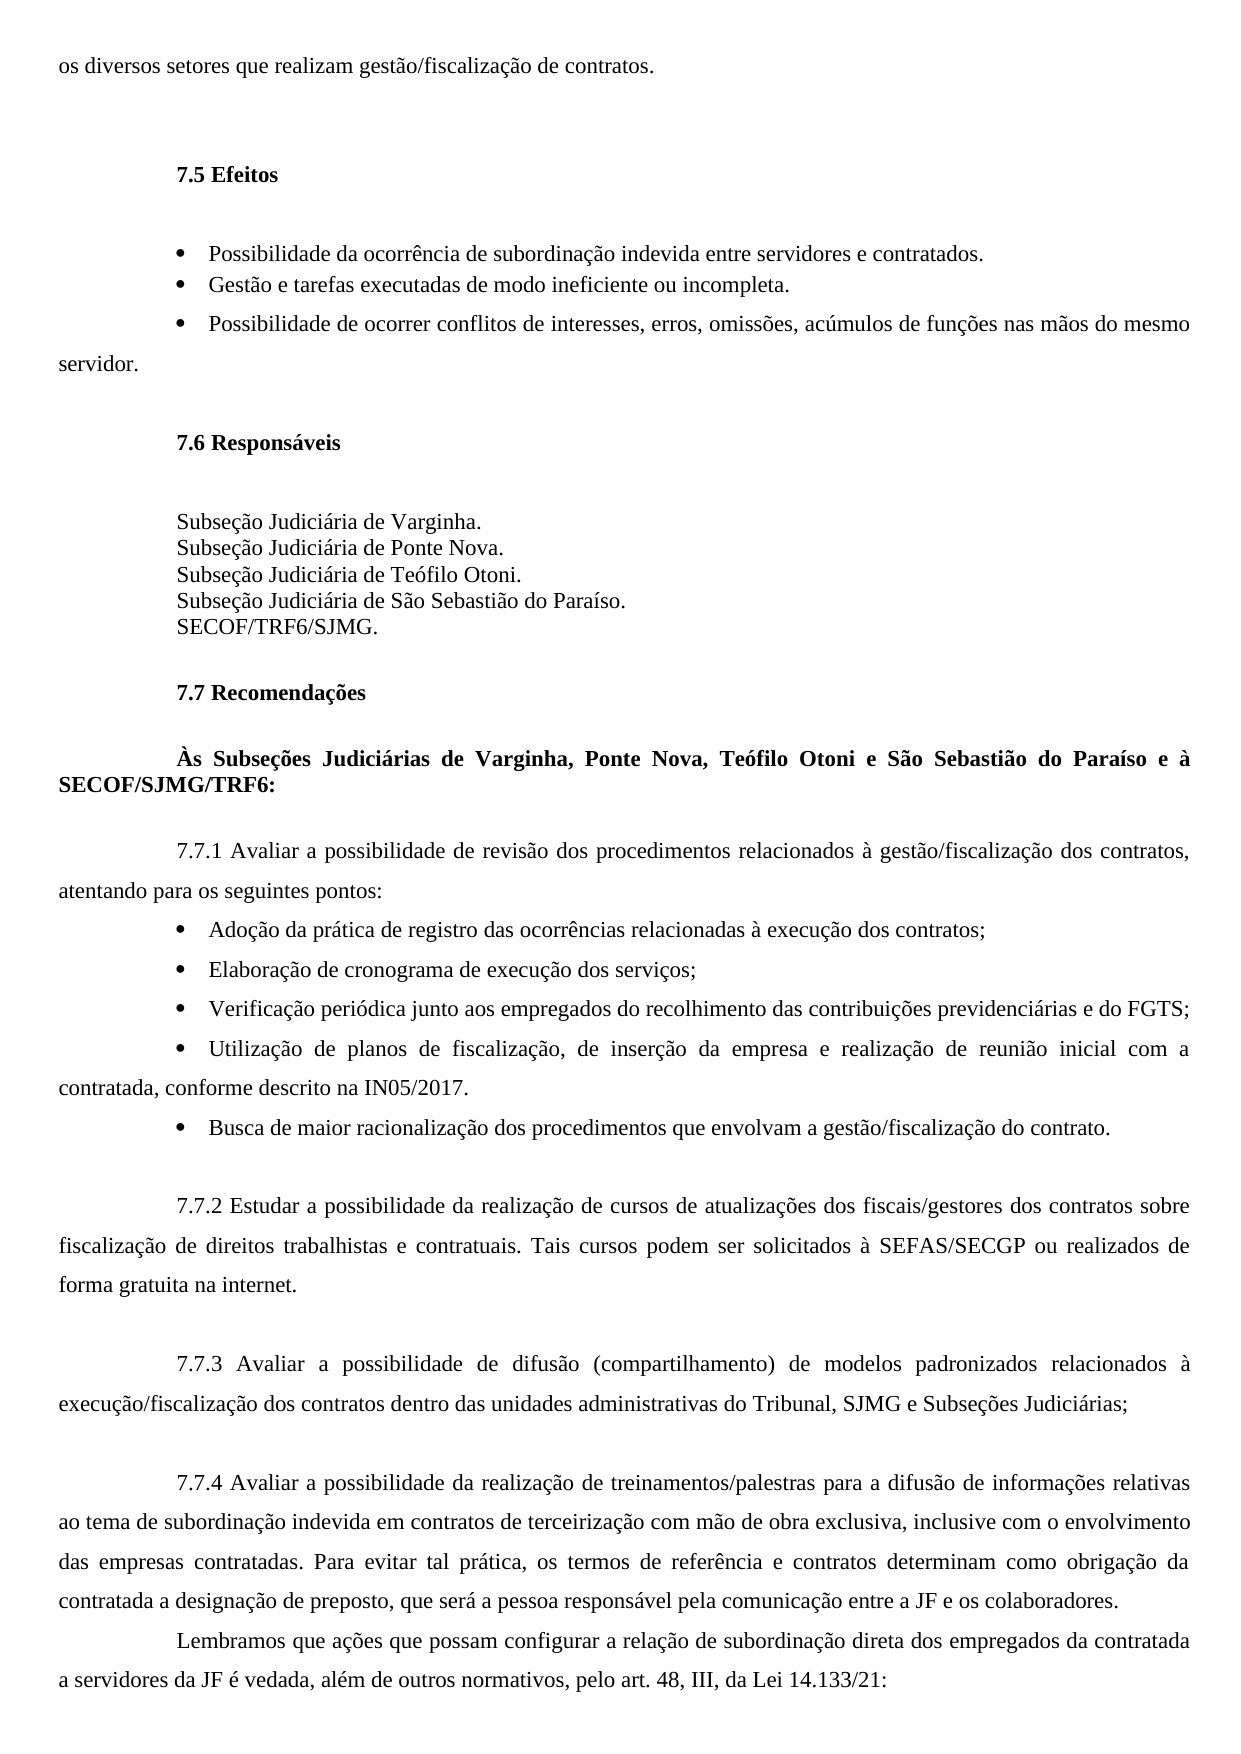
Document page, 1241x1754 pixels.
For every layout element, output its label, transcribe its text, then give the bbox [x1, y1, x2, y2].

list Possibilidade de ocorrer conflitos de interesses, erros, omissões, acúmulos de funções nas mãos do mesmo servidor. [58, 311, 1192, 376]
text 7.5 Efeitos [58, 161, 1192, 188]
text 7.7.4 Avaliar a possibilidade da realização de treinamentos/palestras para a difusão de informações relativas ao tema de subordinação indevida em contratos de terceirização com mão de obra exclusiva, inclusive com o envolvimento das empresas contratadas. Para evitar tal prática, os termos de referência e contratos determinam como obrigação da contratada a designação de preposto, que será a pessoa responsável pela comunicação entre a JF e os colaboradores. [58, 1469, 1192, 1614]
text Às Subseções Judiciárias de Varginha, Ponte Nova, Teófilo Otoni e São Sebastião do Paraíso e à SECOF/SJMG/TRF6: [58, 745, 1192, 798]
list Adoção da prática de registro das ocorrências relacionadas à execução dos contratos; [58, 916, 1192, 942]
list Verificação periódica junto aos empregados do recolhimento das contribuições previdenciárias e do FGTS; [58, 995, 1192, 1021]
list Gestão e tarefas executadas de modo ineficiente ou incompleta. [58, 271, 1192, 297]
text 7.7 Recomendações [58, 679, 1192, 706]
text 7.6 Responsáveis [58, 429, 1192, 455]
list Possibilidade da ocorrência de subordinação indevida entre servidores e contratados. [58, 240, 1192, 267]
text SECOF/TRF6/SJMG. [58, 613, 1192, 640]
list 7.7.1 Avaliar a possibilidade de revisão dos procedimentos relacionados à gestão/fiscalização dos contratos, atentando para os seguintes pontos: [58, 837, 1192, 903]
text Subseção Judiciária de Ponte Nova. [58, 534, 1192, 561]
text Subseção Judiciária de Varginha. [58, 508, 1192, 534]
text Subseção Judiciária de Teófilo Otoni. [58, 561, 1192, 587]
list Elaboração de cronograma de execução dos serviços; [58, 956, 1192, 982]
list Utilização de planos de fiscalização, de inserção da empresa e realização de reunião inicial com a contratada, conforme descrito na IN05/2017. [58, 1034, 1192, 1100]
list 7.7.3 Avaliar a possibilidade de difusão (compartilhamento) de modelos padronizados relacionados à execução/fiscalização dos contratos dentro das unidades administrativas do Tribunal, SJMG e Subseções Judiciárias; [58, 1350, 1192, 1416]
list 7.7.2 Estudar a possibilidade da realização de cursos de atualizações dos fiscais/gestores dos contratos sobre fiscalização de direitos trabalhistas e contratuais. Tais cursos podem ser solicitados à SEFAS/SECGP ou realizados de forma gratuita na internet. [58, 1192, 1192, 1298]
text Lembramos que ações que possam configurar a relação de subordinação direta dos empregados da contratada a servidores da JF é vedada, além de outros normativos, pelo art. 48, III, da Lei 14.133/21: [58, 1627, 1192, 1693]
list Busca de maior racionalização dos procedimentos que envolvam a gestão/fiscalização do contrato. [58, 1113, 1192, 1140]
text Subseção Judiciária de São Sebastião do Paraíso. [58, 587, 1192, 613]
list os diversos setores que realizam gestão/fiscalização de contratos. [58, 52, 1192, 78]
